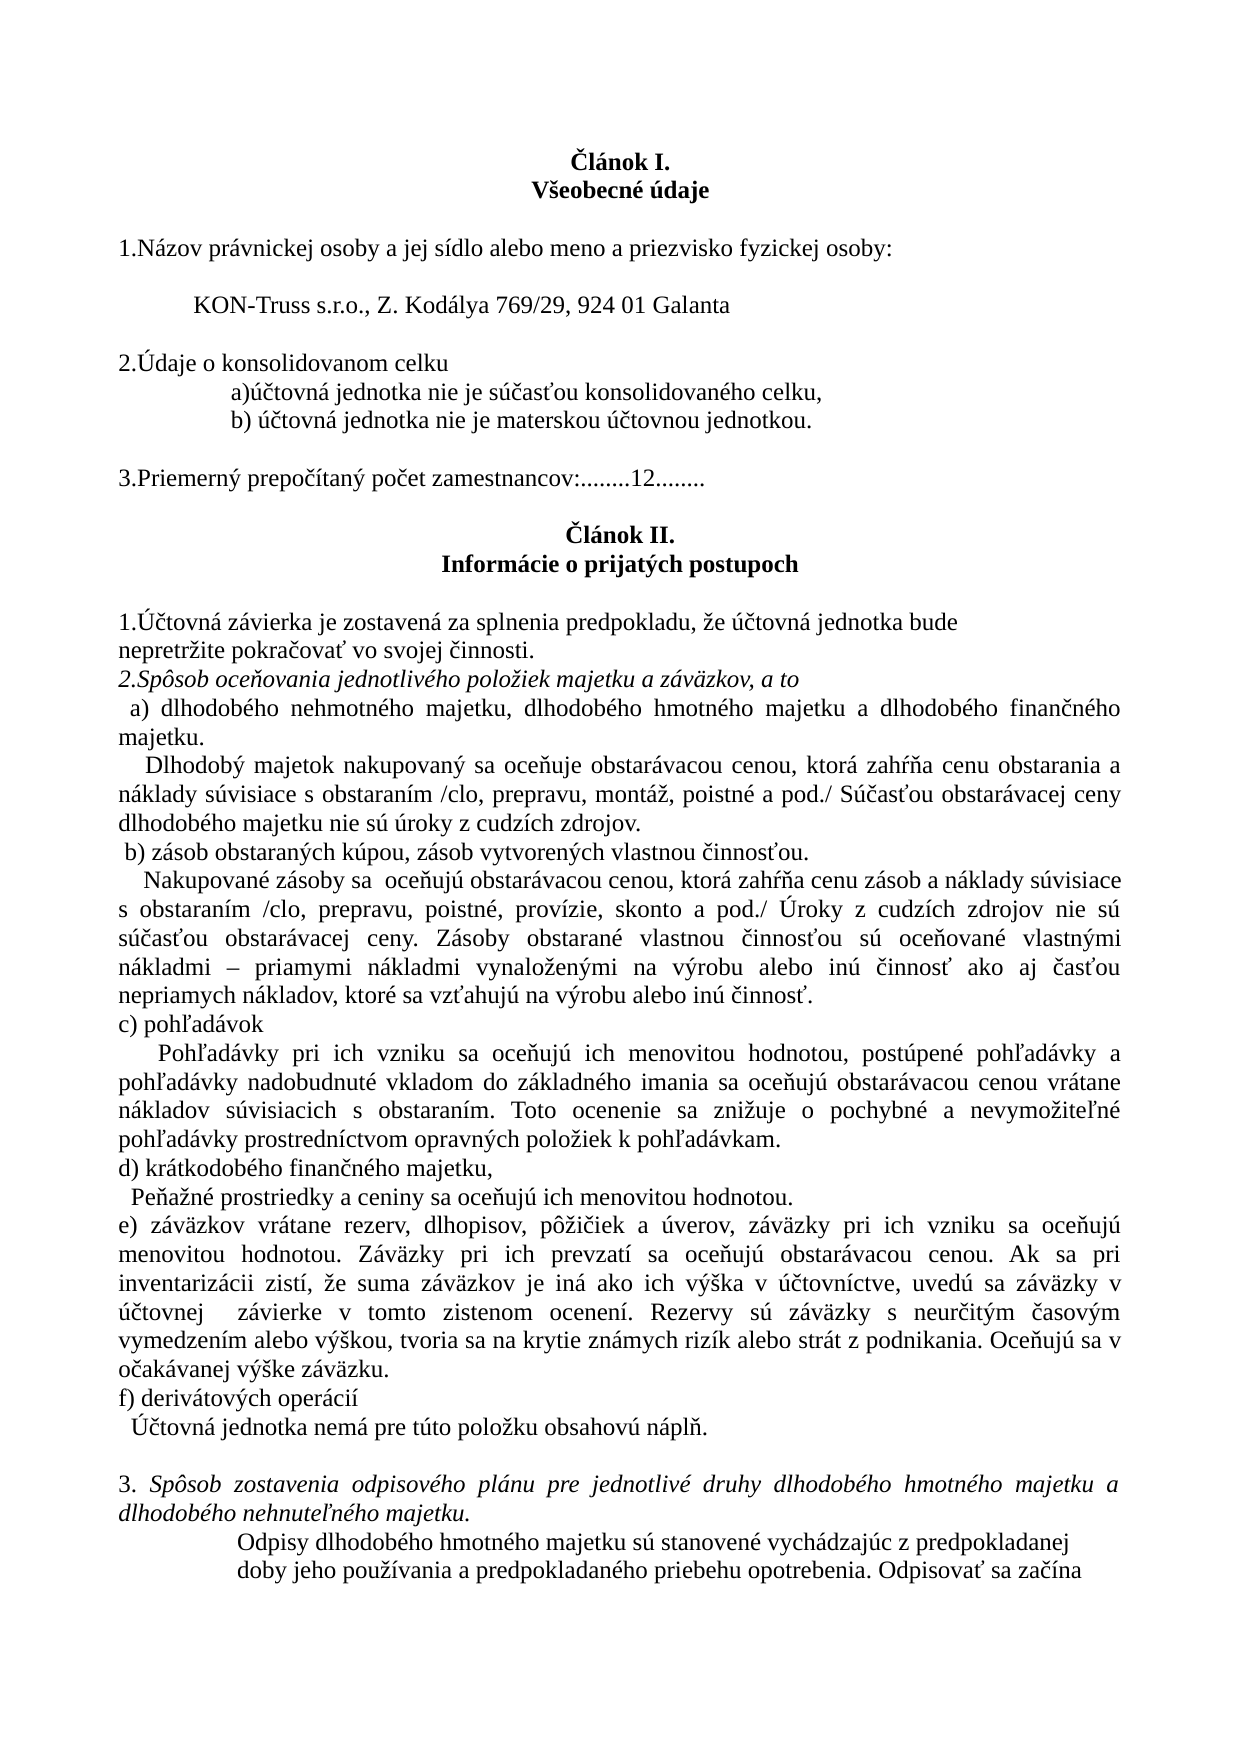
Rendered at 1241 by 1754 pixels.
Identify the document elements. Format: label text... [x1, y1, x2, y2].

text b) účtovná jednotka nie je materskou účtovnou jednotkou. [118, 406, 1122, 434]
text doby jeho používania a predpokladaného priebehu opotrebenia. Odpisovať sa začína [118, 1556, 1122, 1584]
text Dlhodobý majetok nakupovaný sa oceňuje obstarávacou cenou, ktorá zahŕňa cenu obstarania a náklady súvisiace s obstaraním /clo, prepravu, montáž, poistné a pod./ Súčasťou obstarávacej ceny dlhodobého majetku nie sú úroky z cudzích zdrojov. [118, 751, 1122, 837]
text KON-Truss s.r.o., Z. Kodálya 769/29, 924 01 Galanta [118, 291, 1122, 319]
text e) záväzkov vrátane rezerv, dlhopisov, pôžičiek a úverov, záväzky pri ich vzniku sa oceňujú menovitou hodnotou. Záväzky pri ich prevzatí sa oceňujú obstarávacou cenou. Ak sa pri inventarizácii zistí, že suma záväzkov je iná ako ich výška v účtovníctve, uvedú sa záväzky v účtovnej závierke v tomto zistenom ocenení. Rezervy sú záväzky s neurčitým časovým vymedzením alebo výškou, tvoria sa na krytie známych rizík alebo strát z podnikania. Oceňujú sa v očakávanej výške záväzku. [118, 1211, 1122, 1383]
text Článok I. [118, 147, 1122, 176]
list Údaje o konsolidovanom celku [118, 348, 1122, 377]
list Účtovná závierka je zostavená za splnenia predpokladu, že účtovná jednotka bude [118, 607, 1122, 636]
text nepretržite pokračovať vo svojej činnosti. [118, 636, 1122, 664]
text Účtovná jednotka nemá pre túto položku obsahovú náplň. [118, 1412, 1122, 1441]
text Všeobecné údaje [118, 176, 1122, 204]
text Nakupované zásoby sa oceňujú obstarávacou cenou, ktorá zahŕňa cenu zásob a náklady súvisiace s obstaraním /clo, prepravu, poistné, provízie, skonto a pod./ Úroky z cudzích zdrojov nie sú súčasťou obstarávacej ceny. Zásoby obstarané vlastnou činnosťou sú oceňované vlastnými nákladmi – priamymi nákladmi vynaloženými na výrobu alebo inú činnosť ako aj časťou nepriamych nákladov, ktoré sa vzťahujú na výrobu alebo inú činnosť. [118, 866, 1122, 1009]
list Názov právnickej osoby a jej sídlo alebo meno a priezvisko fyzickej osoby: [118, 233, 1122, 262]
text Odpisy dlhodobého hmotného majetku sú stanovené vychádzajúc z predpokladanej [118, 1527, 1122, 1556]
text Článok II. [118, 521, 1122, 549]
text 3. Spôsob zostavenia odpisového plánu pre jednotlivé druhy dlhodobého hmotného majetku a dlhodobého nehnuteľného majetku. [118, 1469, 1122, 1527]
text c) pohľadávok [118, 1009, 1122, 1038]
text b) zásob obstaraných kúpou, zásob vytvorených vlastnou činnosťou. [118, 837, 1122, 866]
list Spôsob oceňovania jednotlivého položiek majetku a záväzkov, a to [118, 664, 1122, 693]
text a) dlhodobého nehmotného majetku, dlhodobého hmotného majetku a dlhodobého finančného majetku. [118, 693, 1122, 751]
text d) krátkodobého finančného majetku, [118, 1153, 1122, 1182]
text a)účtovná jednotka nie je súčasťou konsolidovaného celku, [118, 377, 1122, 406]
text Informácie o prijatých postupoch [118, 549, 1122, 578]
list Priemerný prepočítaný počet zamestnancov:........12........ [118, 463, 1122, 492]
text Pohľadávky pri ich vzniku sa oceňujú ich menovitou hodnotou, postúpené pohľadávky a pohľadávky nadobudnuté vkladom do základného imania sa oceňujú obstarávacou cenou vrátane nákladov súvisiacich s obstaraním. Toto ocenenie sa znižuje o pochybné a nevymožiteľné pohľadávky prostredníctvom opravných položiek k pohľadávkam. [118, 1038, 1122, 1153]
text Peňažné prostriedky a ceniny sa oceňujú ich menovitou hodnotou. [118, 1182, 1122, 1211]
text f) derivátových operácií [118, 1383, 1122, 1412]
